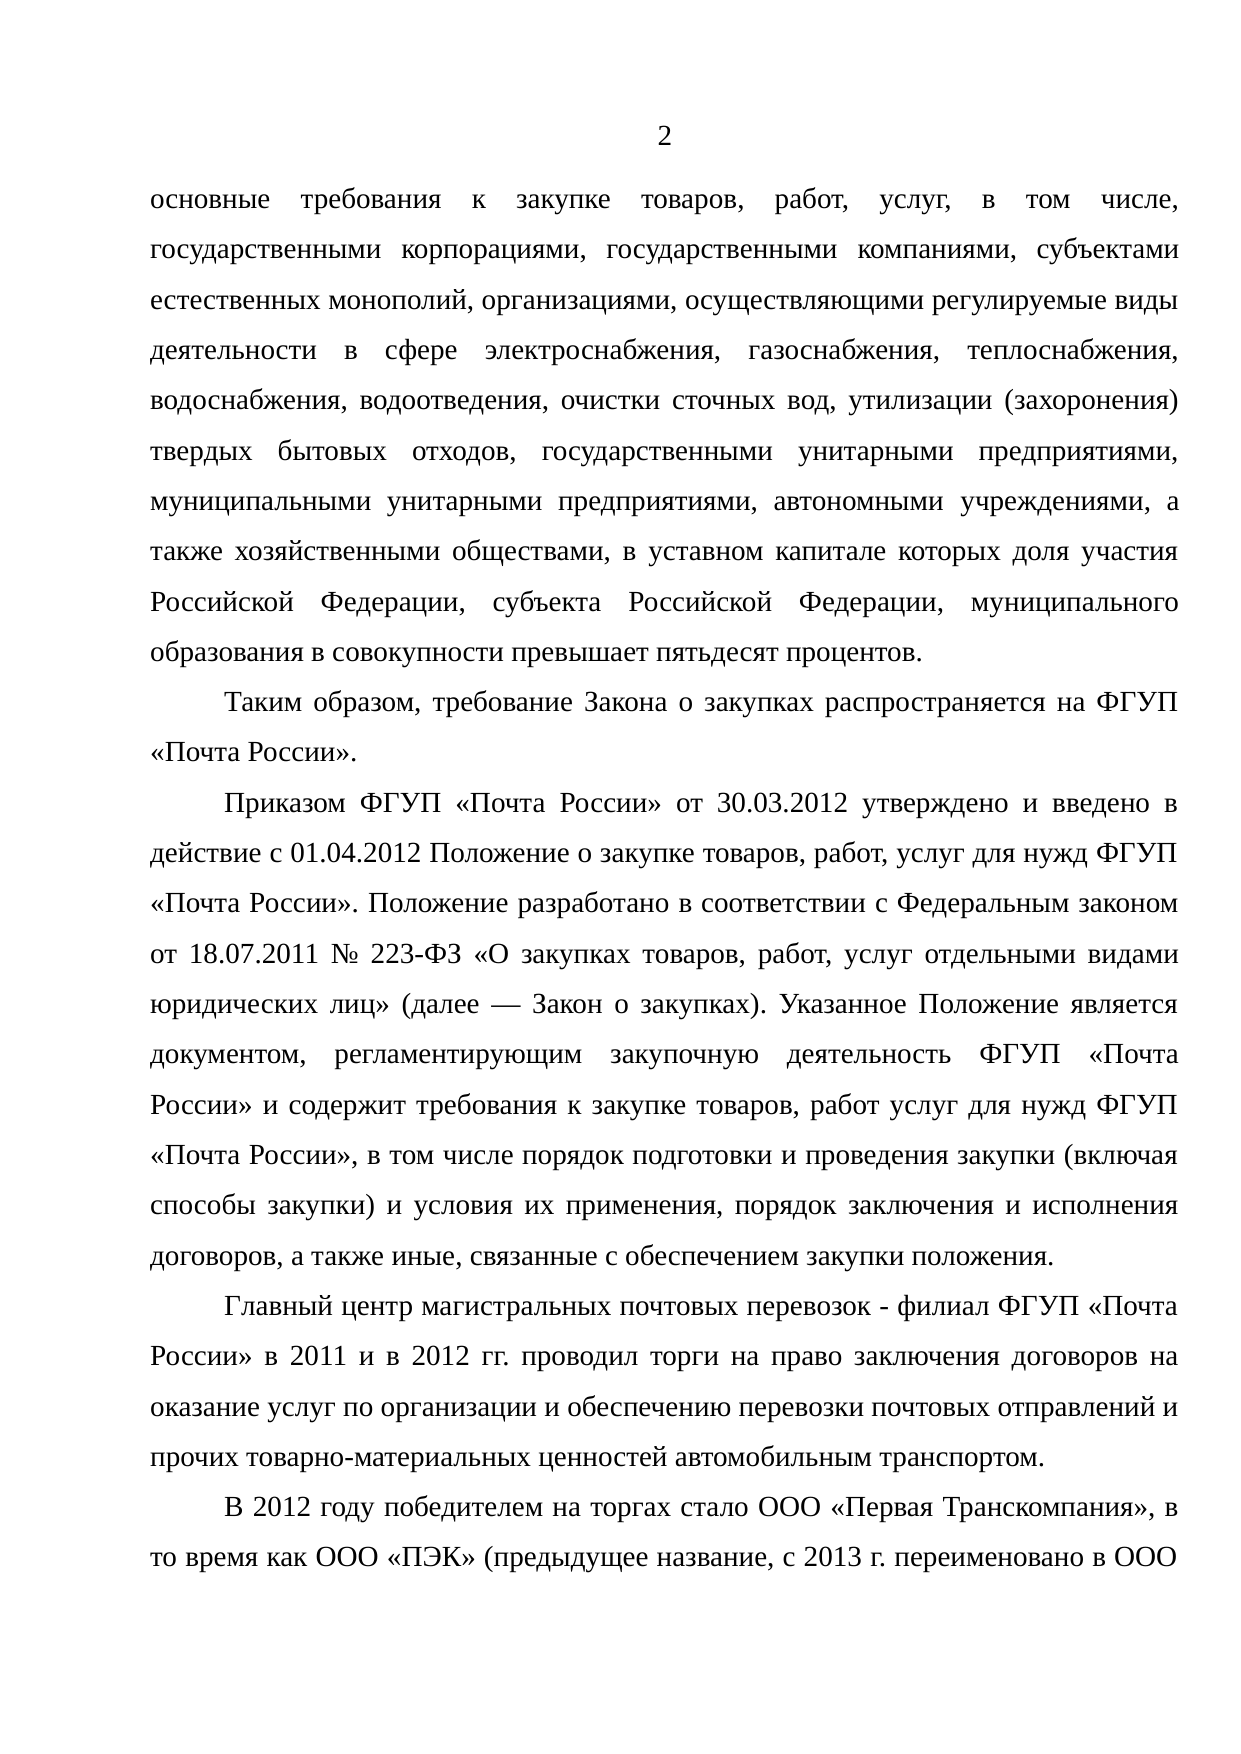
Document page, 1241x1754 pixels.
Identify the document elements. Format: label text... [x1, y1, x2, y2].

text Таким образом, требование Закона о закупках распространяется на ФГУП «Почта России». [150, 684, 1179, 768]
text В 2012 году победителем на торгах стало ООО «Первая Транскомпания», в то время как ООО «ПЭК» (предыдущее название, с 2013 г. переименовано в ООО [150, 1489, 1179, 1573]
text Главный центр магистральных почтовых перевозок - филиал ФГУП «Почта России» в 2011 и в 2012 гг. проводил торги на право заключения договоров на оказание услуг по организации и обеспечению перевозки почтовых отправлений и прочих товарно-материальных ценностей автомобильным транспортом. [150, 1288, 1179, 1472]
text основные требования к закупке товаров, работ, услуг, в том числе, государственными корпорациями, государственными компаниями, субъектами естественных монополий, организациями, осуществляющими регулируемые виды деятельности в сфере электроснабжения, газоснабжения, теплоснабжения, водоснабжения, водоотведения, очистки сточных вод, утилизации (захоронения) твердых бытовых отходов, государственными унитарными предприятиями, муниципальными унитарными предприятиями, автономными учреждениями, а также хозяйственными обществами, в уставном капитале которых доля участия Российской Федерации, субъекта Российской Федерации, муниципального образования в совокупности превышает пятьдесят процентов. [150, 181, 1179, 667]
text Приказом ФГУП «Почта России» от 30.03.2012 утверждено и введено в действие с 01.04.2012 Положение о закупке товаров, работ, услуг для нужд ФГУП «Почта России». Положение разработано в соответствии с Федеральным законом от 18.07.2011 № 223-ФЗ «О закупках товаров, работ, услуг отдельными видами юридических лиц» (далее — Закон о закупках). Указанное Положение является документом, регламентирующим закупочную деятельность ФГУП «Почта России» и содержит требования к закупке товаров, работ услуг для нужд ФГУП «Почта России», в том числе порядок подготовки и проведения закупки (включая способы закупки) и условия их применения, порядок заключения и исполнения договоров, а также иные, связанные с обеспечением закупки положения. [150, 785, 1179, 1271]
